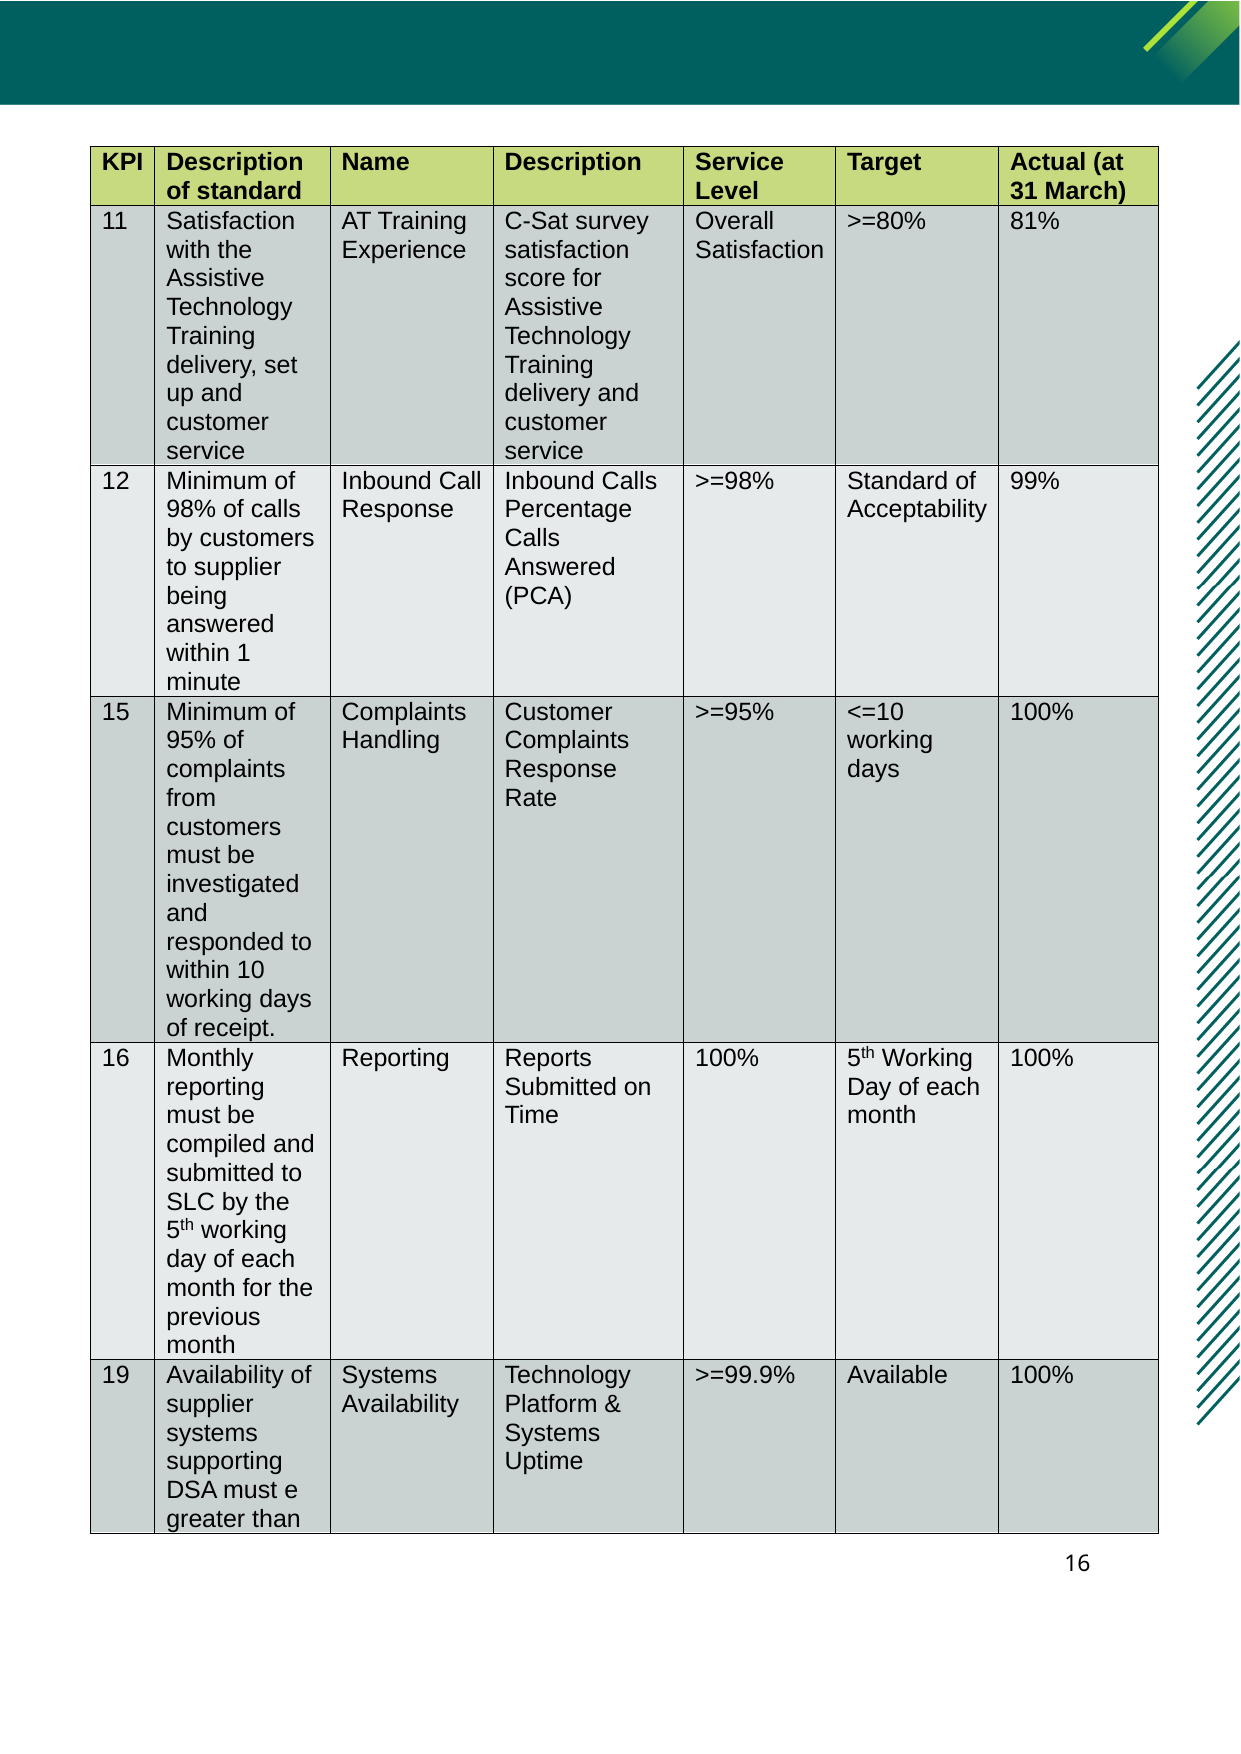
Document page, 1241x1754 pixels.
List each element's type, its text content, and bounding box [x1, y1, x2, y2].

table_cell Systems Availability [331, 1360, 493, 1532]
table_header Service Level [684, 147, 835, 205]
table_cell Availability of supplier systems supporting DSA must e greater than [155, 1360, 330, 1532]
table_cell Inbound Calls Percentage Calls Answered (PCA) [494, 466, 683, 696]
table_cell Monthly reporting must be compiled and submitted to SLC by the 5th working day of each month for the previous month [155, 1043, 330, 1359]
table_cell 12 [91, 466, 154, 696]
table_cell C-Sat survey satisfaction score for Assistive Technology Training delivery and customer service [494, 206, 683, 464]
table_cell 100% [999, 1360, 1158, 1532]
table_cell 16 [91, 1043, 154, 1359]
table_cell Standard of Acceptability [836, 466, 998, 696]
table_cell Customer Complaints Response Rate [494, 697, 683, 1042]
table_header Description of standard [155, 147, 330, 205]
table_cell 15 [91, 697, 154, 1042]
table_cell 11 [91, 206, 154, 464]
table_cell Available [836, 1360, 998, 1532]
table_header Target [836, 147, 998, 205]
table_cell 99% [999, 466, 1158, 696]
table_cell Complaints Handling [331, 697, 493, 1042]
table_cell AT Training Experience [331, 206, 493, 464]
table_cell >=98% [684, 466, 835, 696]
table_cell 19 [91, 1360, 154, 1532]
table_header KPI [91, 147, 154, 205]
table_cell <=10 working days [836, 697, 998, 1042]
table_cell Minimum of 98% of calls by customers to supplier being answered within 1 minute [155, 466, 330, 696]
table_header Name [331, 147, 493, 205]
table_cell Inbound Call Response [331, 466, 493, 696]
table_cell 81% [999, 206, 1158, 464]
table_cell 100% [684, 1043, 835, 1359]
table_header Actual (at 31 March) [999, 147, 1158, 205]
table_cell >=99.9% [684, 1360, 835, 1532]
table_cell Overall Satisfaction [684, 206, 835, 464]
table_cell 100% [999, 697, 1158, 1042]
table_cell Reporting [331, 1043, 493, 1359]
table_cell >=95% [684, 697, 835, 1042]
table_cell Technology Platform & Systems Uptime [494, 1360, 683, 1532]
table_cell >=80% [836, 206, 998, 464]
table_cell 100% [999, 1043, 1158, 1359]
table_cell Satisfaction with the Assistive Technology Training delivery, set up and customer service [155, 206, 330, 464]
table_cell Minimum of 95% of complaints from customers must be investigated and responded to within 10 working days of receipt. [155, 697, 330, 1042]
table_cell 5th Working Day of each month [836, 1043, 998, 1359]
table_header Description [494, 147, 683, 205]
table_cell Reports Submitted on Time [494, 1043, 683, 1359]
